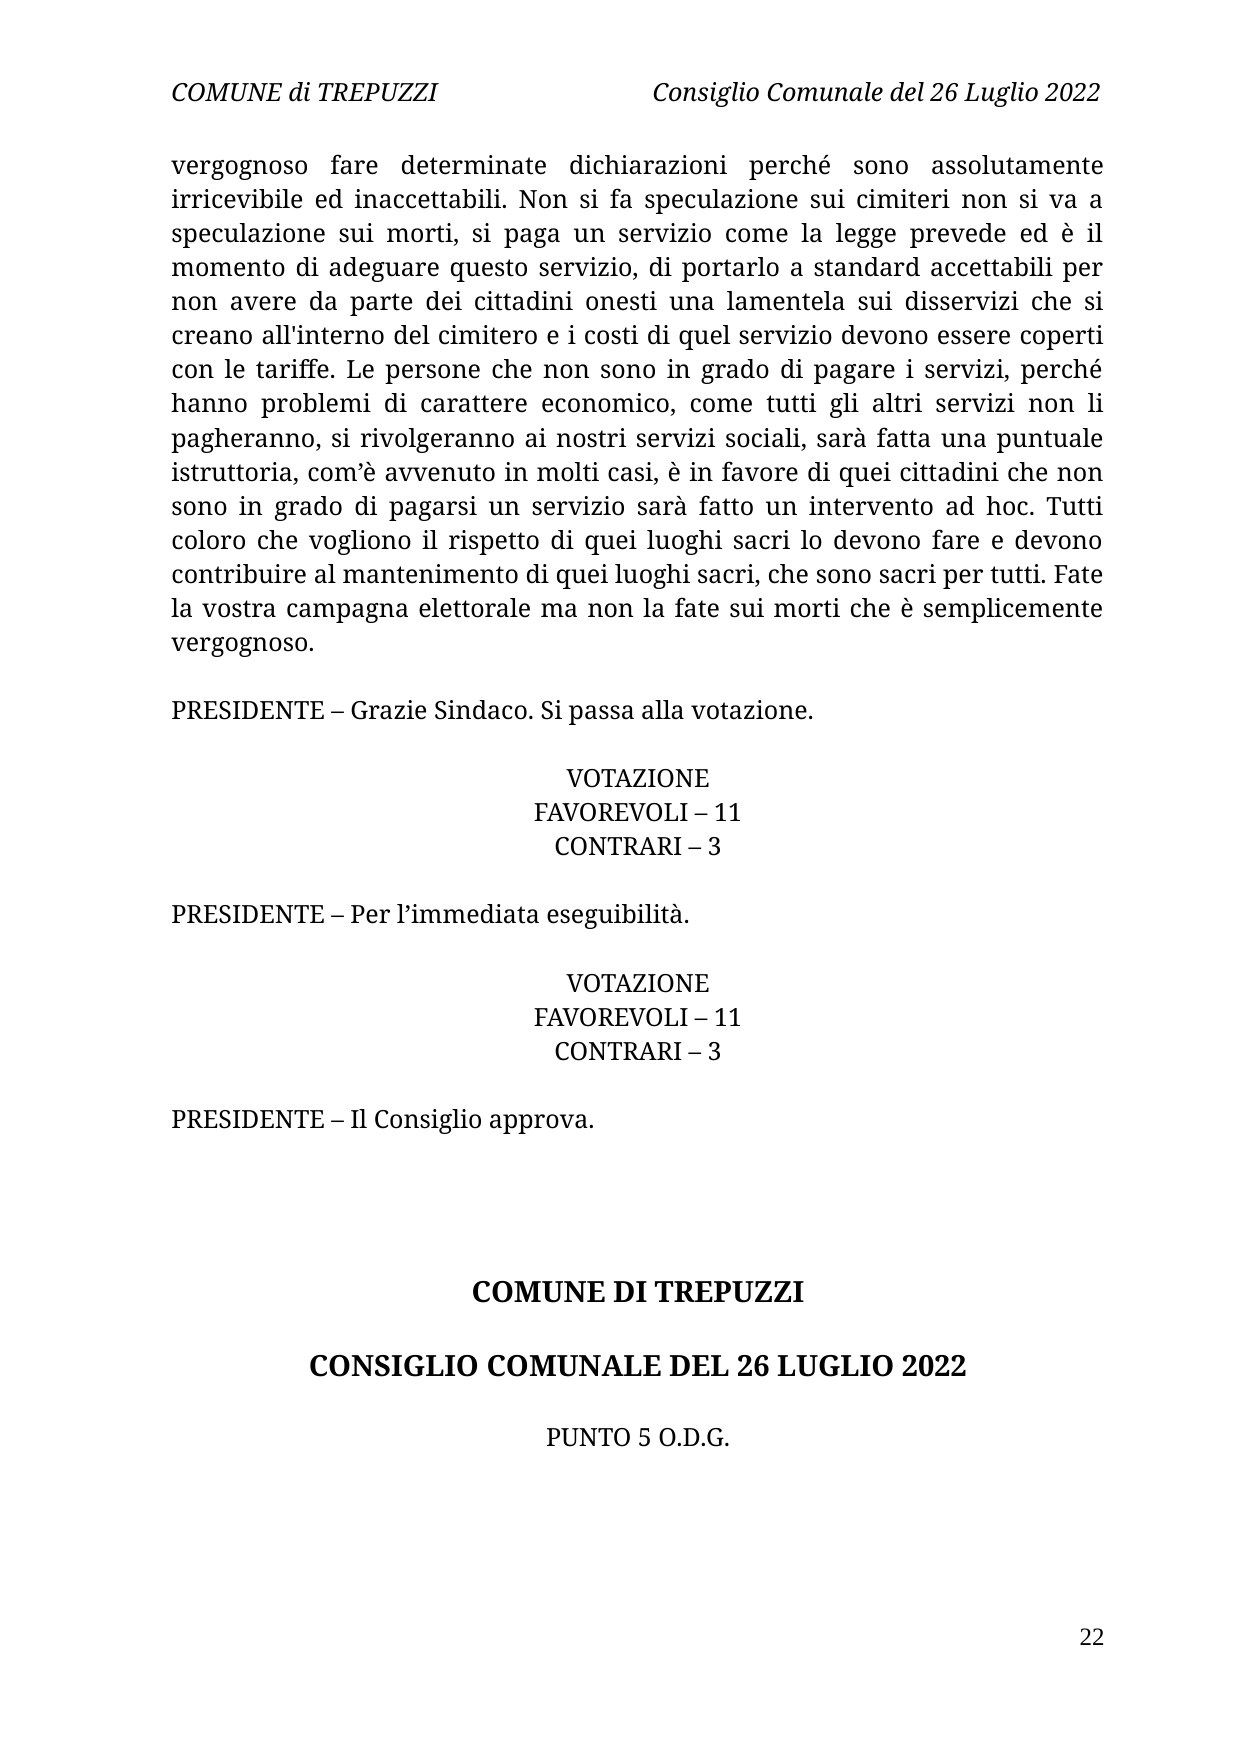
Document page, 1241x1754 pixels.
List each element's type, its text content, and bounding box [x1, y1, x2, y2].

subtitle CONSIGLIO COMUNALE DEL 26 LUGLIO 2022 [171, 1346, 1104, 1385]
text PRESIDENTE – Per l’immediata eseguibilità. [171, 897, 1104, 931]
text VOTAZIONE [171, 761, 1104, 795]
text PRESIDENTE – Il Consiglio approva. [171, 1101, 1104, 1136]
text PUNTO 5 O.D.G. [171, 1419, 1104, 1453]
text PRESIDENTE – Grazie Sindaco. Si passa alla votazione. [171, 693, 1104, 727]
text COMUNE DI TREPUZZI [171, 1272, 1104, 1311]
text vergognoso fare determinate dichiarazioni perché sono assolutamente irricevibile ed inaccettabili. Non si fa speculazione sui cimiteri non si va a speculazione sui morti, si paga un servizio come la legge prevede ed è il momento di adeguare questo servizio, di portarlo a standard accettabili per non avere da parte dei cittadini onesti una lamentela sui disservizi che si creano all'interno del cimitero e i costi di quel servizio devono essere coperti con le tariffe. Le persone che non sono in grado di pagare i servizi, perché hanno problemi di carattere economico, come tutti gli altri servizi non li pagheranno, si rivolgeranno ai nostri servizi sociali, sarà fatta una puntuale istruttoria, com’è avvenuto in molti casi, è in favore di quei cittadini che non sono in grado di pagarsi un servizio sarà fatto un intervento ad hoc. Tutti coloro che vogliono il rispetto di quei luoghi sacri lo devono fare e devono contribuire al mantenimento di quei luoghi sacri, che sono sacri per tutti. Fate la vostra campagna elettorale ma non la fate sui morti che è semplicemente vergognoso. [171, 148, 1104, 659]
text FAVOREVOLI – 11 [171, 999, 1104, 1033]
text FAVOREVOLI – 11 [171, 795, 1104, 829]
text CONTRARI – 3 [171, 1033, 1104, 1067]
text VOTAZIONE [171, 965, 1104, 999]
text CONTRARI – 3 [171, 829, 1104, 863]
